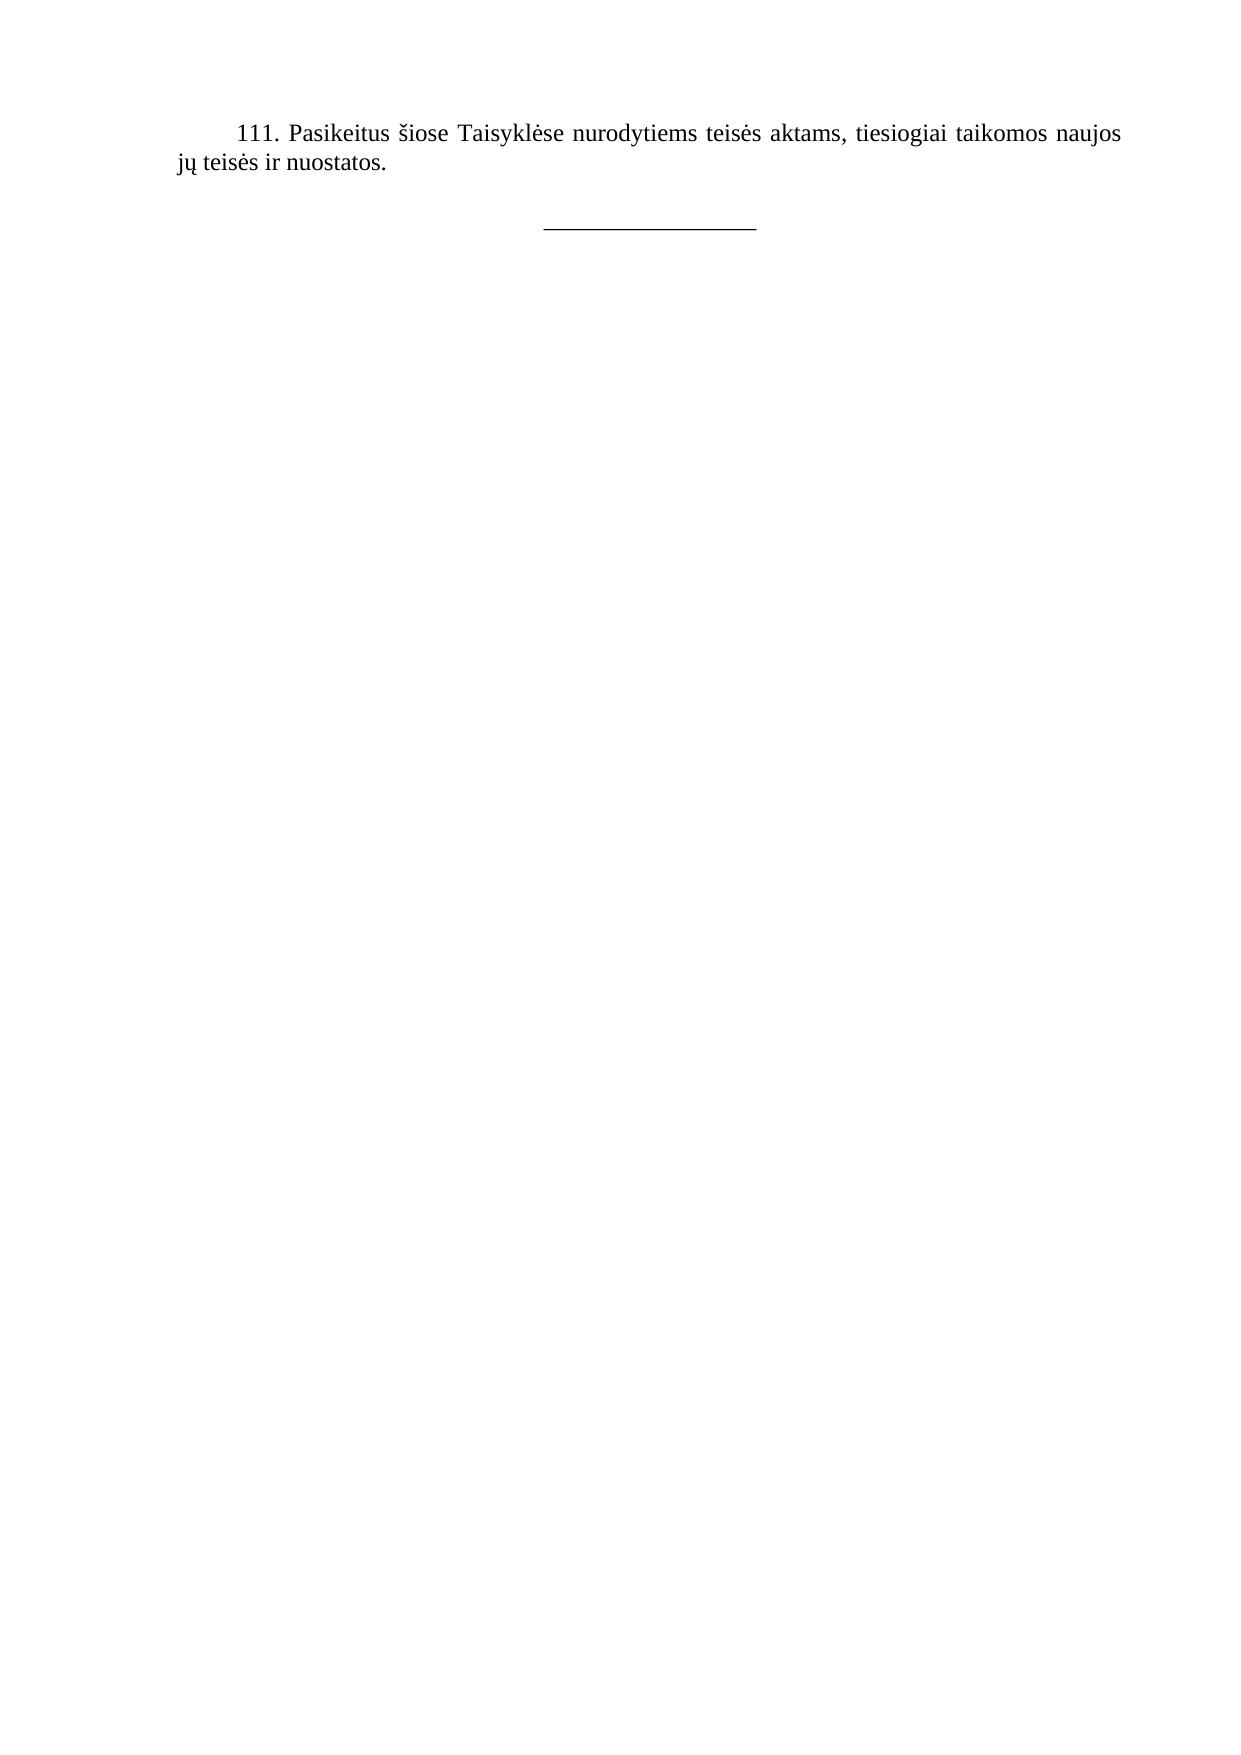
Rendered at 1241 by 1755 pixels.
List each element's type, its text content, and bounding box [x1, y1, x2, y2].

text _________________ [177, 204, 1122, 233]
text 111. Pasikeitus šiose Taisyklėse nurodytiems teisės aktams, tiesiogiai taikomos naujos jų teisės ir nuostatos. [177, 118, 1122, 176]
